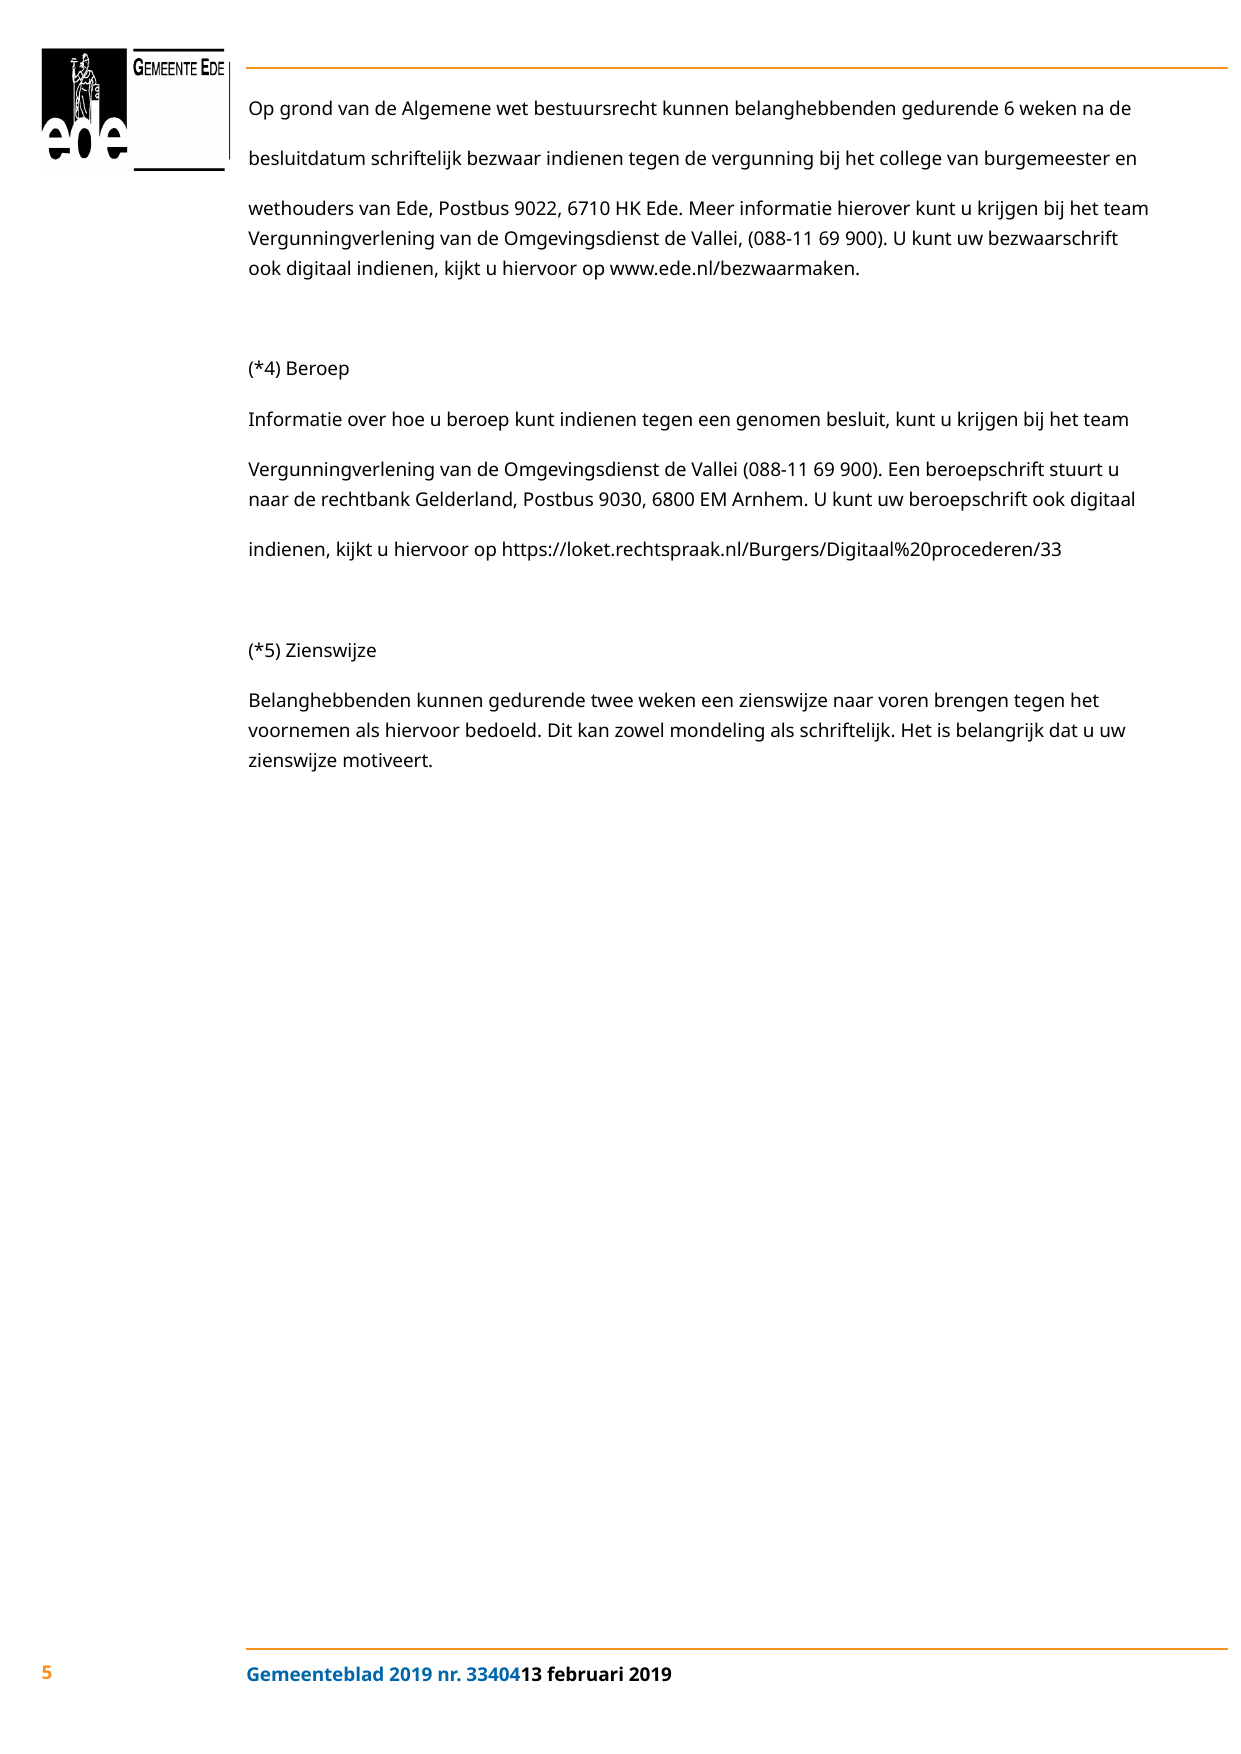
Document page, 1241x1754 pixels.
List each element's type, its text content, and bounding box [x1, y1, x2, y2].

text Op grond van de Algemene wet bestuursrecht kunnen belanghebbenden gedurende 6 weken na de [248, 95, 1152, 121]
text besluitdatum schriftelijk bezwaar indienen tegen de vergunning bij het college van burgemeester en [248, 145, 1152, 171]
text Belanghebbenden kunnen gedurende twee weken een zienswijze naar voren brengen tegen het voornemen als hiervoor bedoeld. Dit kan zowel mondeling als schriftelijk. Het is belangrijk dat u uw zienswijze motiveert. [248, 688, 1152, 773]
text Informatie over hoe u beroep kunt indienen tegen een genomen besluit, kunt u krijgen bij het team [248, 406, 1152, 432]
text wethouders van Ede, Postbus 9022, 6710 HK Ede. Meer informatie hierover kunt u krijgen bij het team Vergunningverlening van de Omgevingsdienst de Vallei, (088-11 69 900). U kunt uw bezwaarschrift ook digitaal indienen, kijkt u hiervoor op www.ede.nl/bezwaarmaken. [248, 196, 1152, 281]
text (*4) Beroep [248, 356, 1152, 381]
text Vergunningverlening van de Omgevingsdienst de Vallei (088-11 69 900). Een beroepschrift stuurt u naar de rechtbank Gelderland, Postbus 9030, 6800 EM Arnhem. U kunt uw beroepschrift ook digitaal [248, 456, 1152, 512]
picture [41, 47, 231, 172]
text (*5) Zienswijze [248, 637, 1152, 663]
text indienen, kijkt u hiervoor op https://loket.rechtspraak.nl/Burgers/Digitaal%20procederen/33 [248, 536, 1152, 562]
